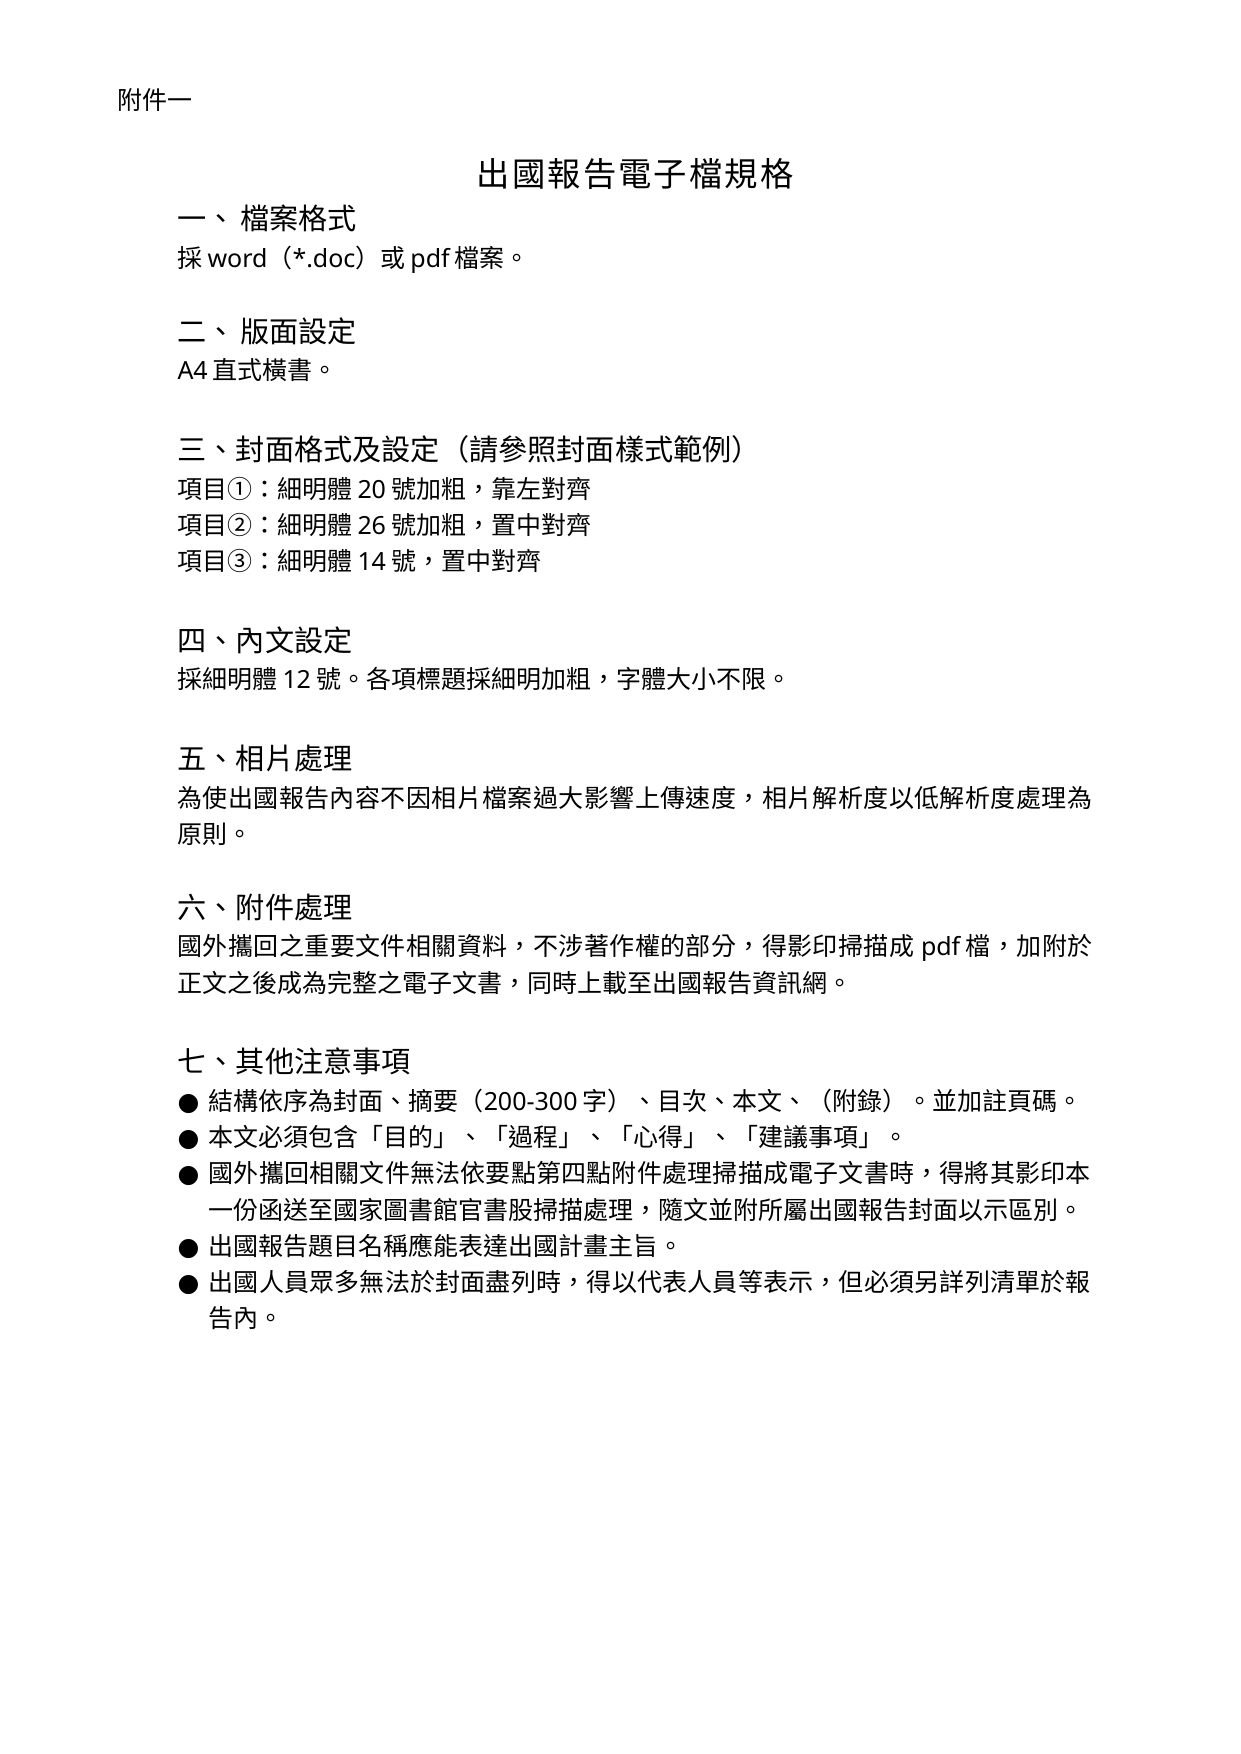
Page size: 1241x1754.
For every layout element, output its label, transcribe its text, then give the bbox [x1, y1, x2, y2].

list 版面設定 [177, 308, 1092, 351]
text 採細明體12號。各項標題採細明加粗，字體大小不限。 [177, 660, 1092, 696]
text 為使出國報告內容不因相片檔案過大影響上傳速度，相片解析度以低解析度處理為原則。 [177, 778, 1092, 851]
text 附件一 [117, 80, 237, 117]
list 出國人員眾多無法於封面盡列時，得以代表人員等表示，但必須另詳列清單於報告內。 [177, 1263, 1092, 1335]
text 國外攜回之重要文件相關資料，不涉著作權的部分，得影印掃描成pdf檔，加附於正文之後成為完整之電子文書，同時上載至出國報告資訊網。 [177, 927, 1092, 999]
text 採word（*.doc）或pdf檔案。 [177, 238, 1092, 274]
list 檔案格式 [177, 196, 1092, 238]
text 三、封面格式及設定（請參照封面樣式範例） [177, 427, 1092, 469]
list 出國報告題目名稱應能表達出國計畫主旨。 [177, 1226, 1092, 1263]
text 六、附件處理 [177, 884, 1092, 927]
text 五、相片處理 [177, 736, 1092, 778]
list 本文必須包含「目的」、「過程」、「心得」、「建議事項」。 [177, 1118, 1092, 1154]
list 結構依序為封面、摘要（200-300字）、目次、本文、（附錄）。並加註頁碼。 [177, 1081, 1092, 1118]
text A4直式橫書。 [177, 351, 1092, 387]
text 項目②：細明體26號加粗，置中對齊 [177, 505, 1092, 542]
list 國外攜回相關文件無法依要點第四點附件處理掃描成電子文書時，得將其影印本一份函送至國家圖書館官書股掃描處理，隨文並附所屬出國報告封面以示區別。 [177, 1154, 1092, 1226]
text 項目①：細明體20號加粗，靠左對齊 [177, 469, 1092, 505]
text 出國報告電子檔規格 [102, 73, 1092, 196]
text 四、內文設定 [177, 617, 1092, 660]
text 項目③：細明體14號，置中對齊 [177, 542, 1092, 578]
text 七、其他注意事項 [177, 1039, 1092, 1081]
